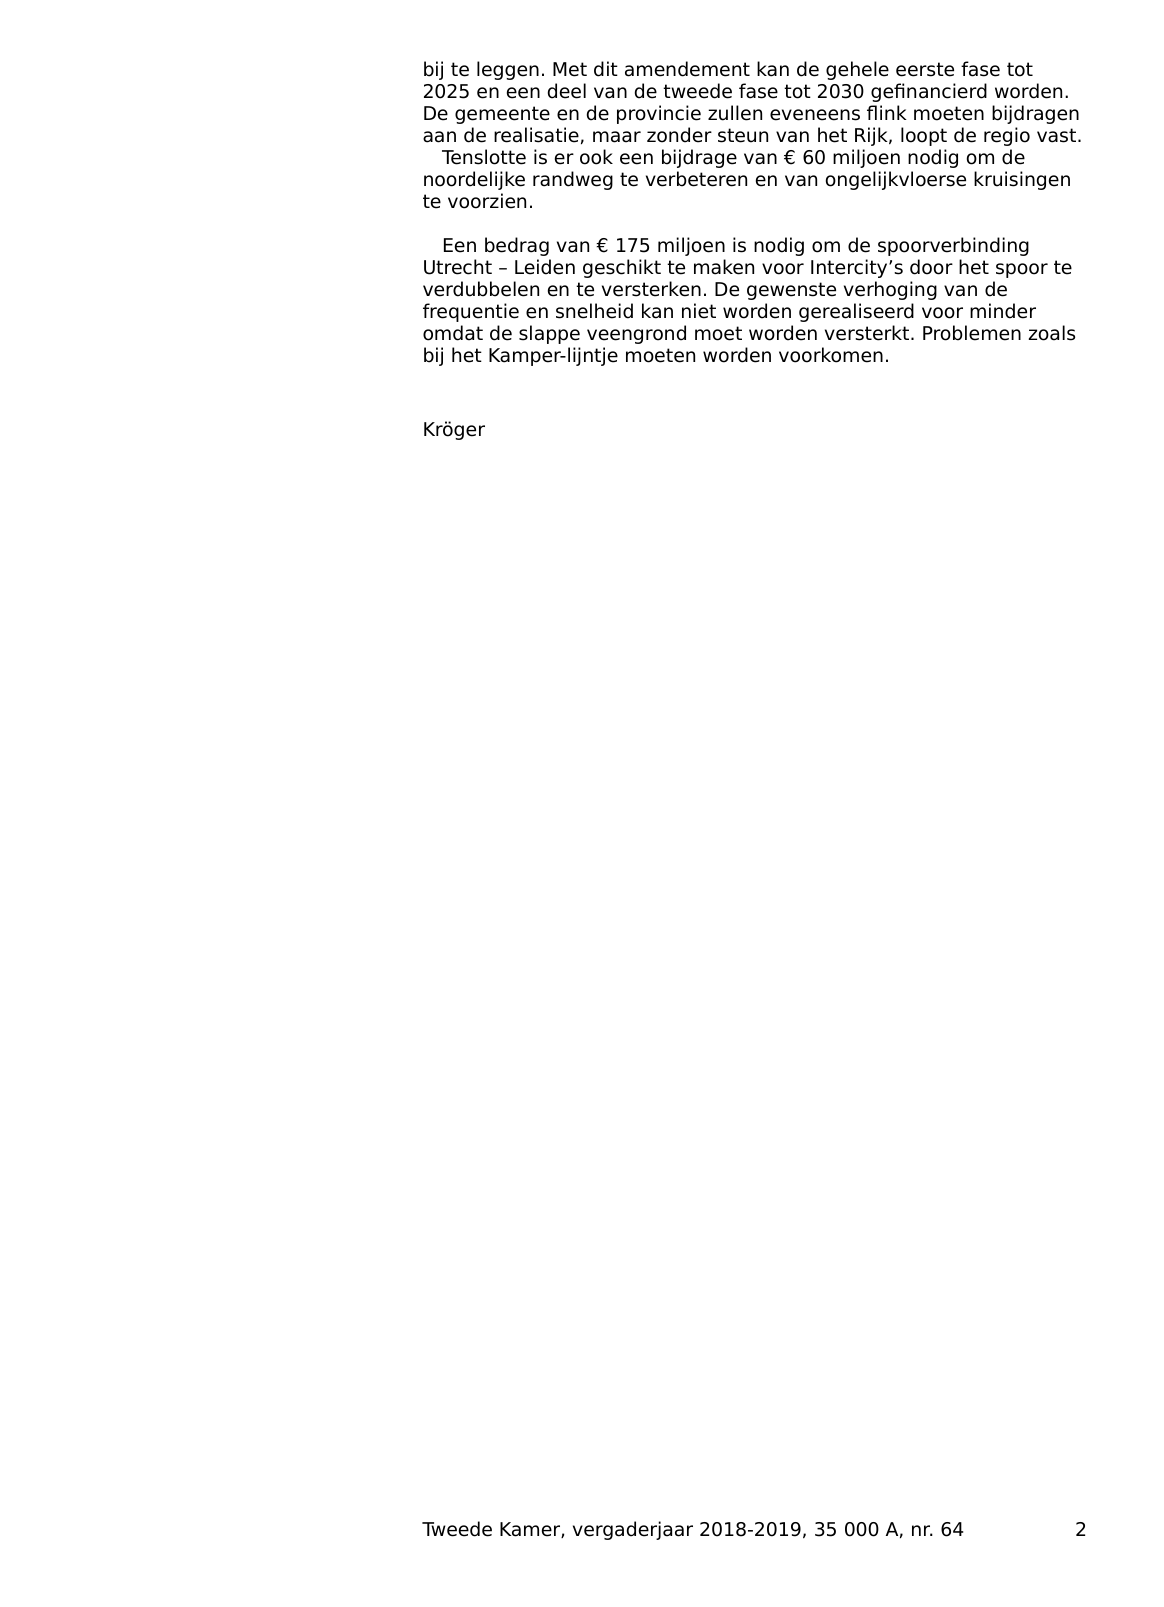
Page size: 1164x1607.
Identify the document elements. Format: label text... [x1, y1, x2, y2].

text Tenslotte is er ook een bijdrage van € 60 miljoen nodig om de noordelijke randweg te verbeteren en van ongelijkvloerse kruisingen te voorzien. [422, 147, 1087, 213]
text Kröger [422, 397, 1087, 441]
text Een bedrag van € 175 miljoen is nodig om de spoorverbinding Utrecht – Leiden geschikt te maken voor Intercity’s door het spoor te verdubbelen en te versterken. De gewenste verhoging van de frequentie en snelheid kan niet worden gerealiseerd voor minder omdat de slappe veengrond moet worden versterkt. Problemen zoals bij het Kamper-lijntje moeten worden voorkomen. [422, 235, 1087, 367]
text bij te leggen. Met dit amendement kan de gehele eerste fase tot 2025 en een deel van de tweede fase tot 2030 gefinancierd worden. De gemeente en de provincie zullen eveneens flink moeten bijdragen aan de realisatie, maar zonder steun van het Rijk, loopt de regio vast. [422, 59, 1087, 147]
